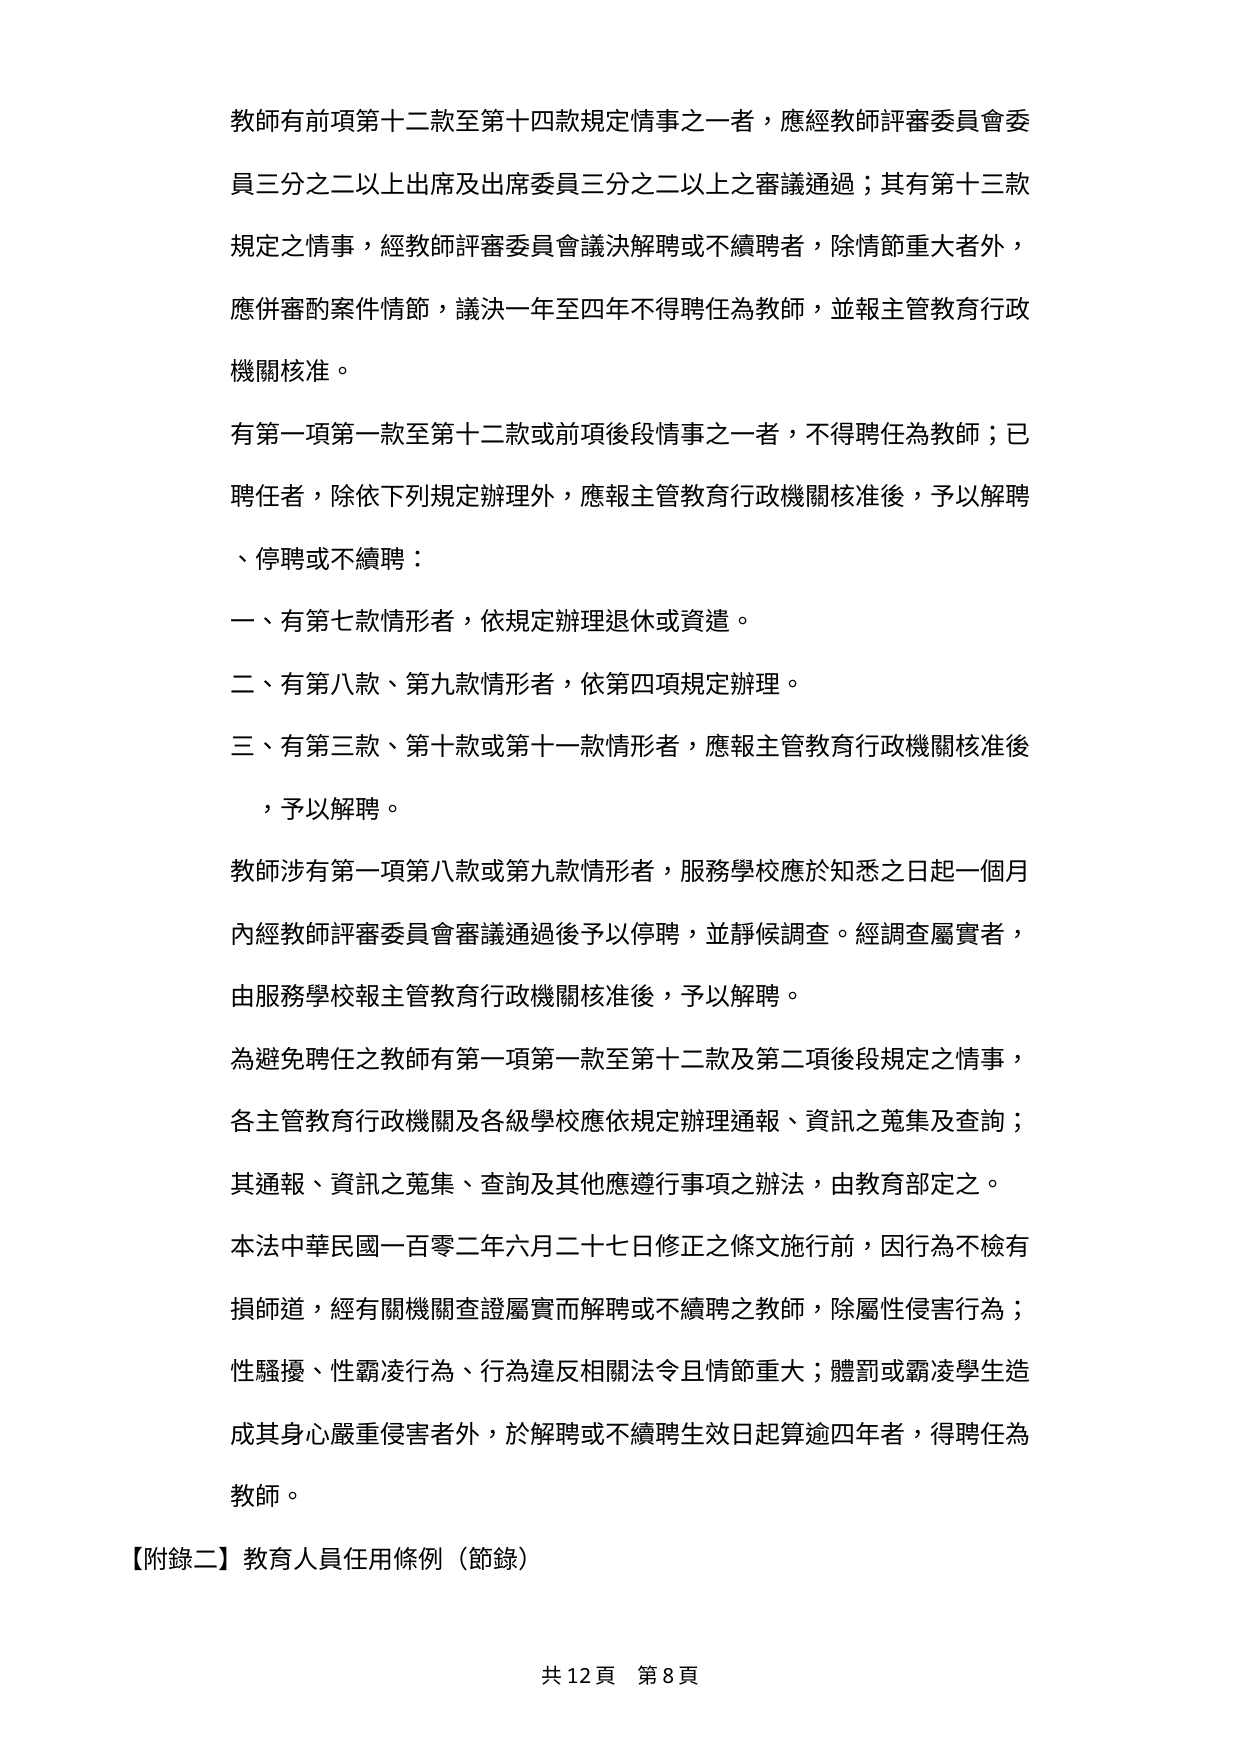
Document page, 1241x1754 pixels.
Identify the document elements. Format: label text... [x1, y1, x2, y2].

text 為避免聘任之教師有第一項第一款至第十二款及第二項後段規定之情事， [118, 1016, 1122, 1078]
text 其通報、資訊之蒐集、查詢及其他應遵行事項之辦法，由教育部定之。 [118, 1141, 1122, 1203]
text 機關核准。 [118, 328, 1122, 391]
text 聘任者，除依下列規定辦理外，應報主管教育行政機關核准後，予以解聘 [118, 453, 1122, 516]
text ，予以解聘。 [118, 766, 1122, 828]
text 規定之情事，經教師評審委員會議決解聘或不續聘者，除情節重大者外， [118, 203, 1122, 266]
text 三、有第三款、第十款或第十一款情形者，應報主管教育行政機關核准後 [118, 703, 1122, 766]
text 應併審酌案件情節，議決一年至四年不得聘任為教師，並報主管教育行政 [118, 266, 1122, 328]
text 性騷擾、性霸凌行為、行為違反相關法令且情節重大；體罰或霸凌學生造 [118, 1328, 1122, 1391]
text 一、有第七款情形者，依規定辦理退休或資遣。 [118, 578, 1122, 641]
text 教師涉有第一項第八款或第九款情形者，服務學校應於知悉之日起一個月 [118, 828, 1122, 891]
text 成其身心嚴重侵害者外，於解聘或不續聘生效日起算逾四年者，得聘任為 [118, 1391, 1122, 1453]
text 【附錄二】教育人員任用條例（節錄） [118, 1516, 1122, 1578]
text 有第一項第一款至第十二款或前項後段情事之一者，不得聘任為教師；已 [118, 391, 1122, 453]
text 教師。 [118, 1453, 1122, 1516]
text 教師有前項第十二款至第十四款規定情事之一者，應經教師評審委員會委 [118, 78, 1122, 141]
text 各主管教育行政機關及各級學校應依規定辦理通報、資訊之蒐集及查詢； [118, 1078, 1122, 1141]
text 、停聘或不續聘： [118, 516, 1122, 578]
text 員三分之二以上出席及出席委員三分之二以上之審議通過；其有第十三款 [118, 141, 1122, 203]
text 由服務學校報主管教育行政機關核准後，予以解聘。 [118, 953, 1122, 1016]
text 內經教師評審委員會審議通過後予以停聘，並靜候調查。經調查屬實者， [118, 891, 1122, 953]
text 損師道，經有關機關查證屬實而解聘或不續聘之教師，除屬性侵害行為； [118, 1266, 1122, 1328]
text 二、有第八款、第九款情形者，依第四項規定辦理。 [118, 641, 1122, 703]
text 本法中華民國一百零二年六月二十七日修正之條文施行前，因行為不檢有 [118, 1203, 1122, 1266]
